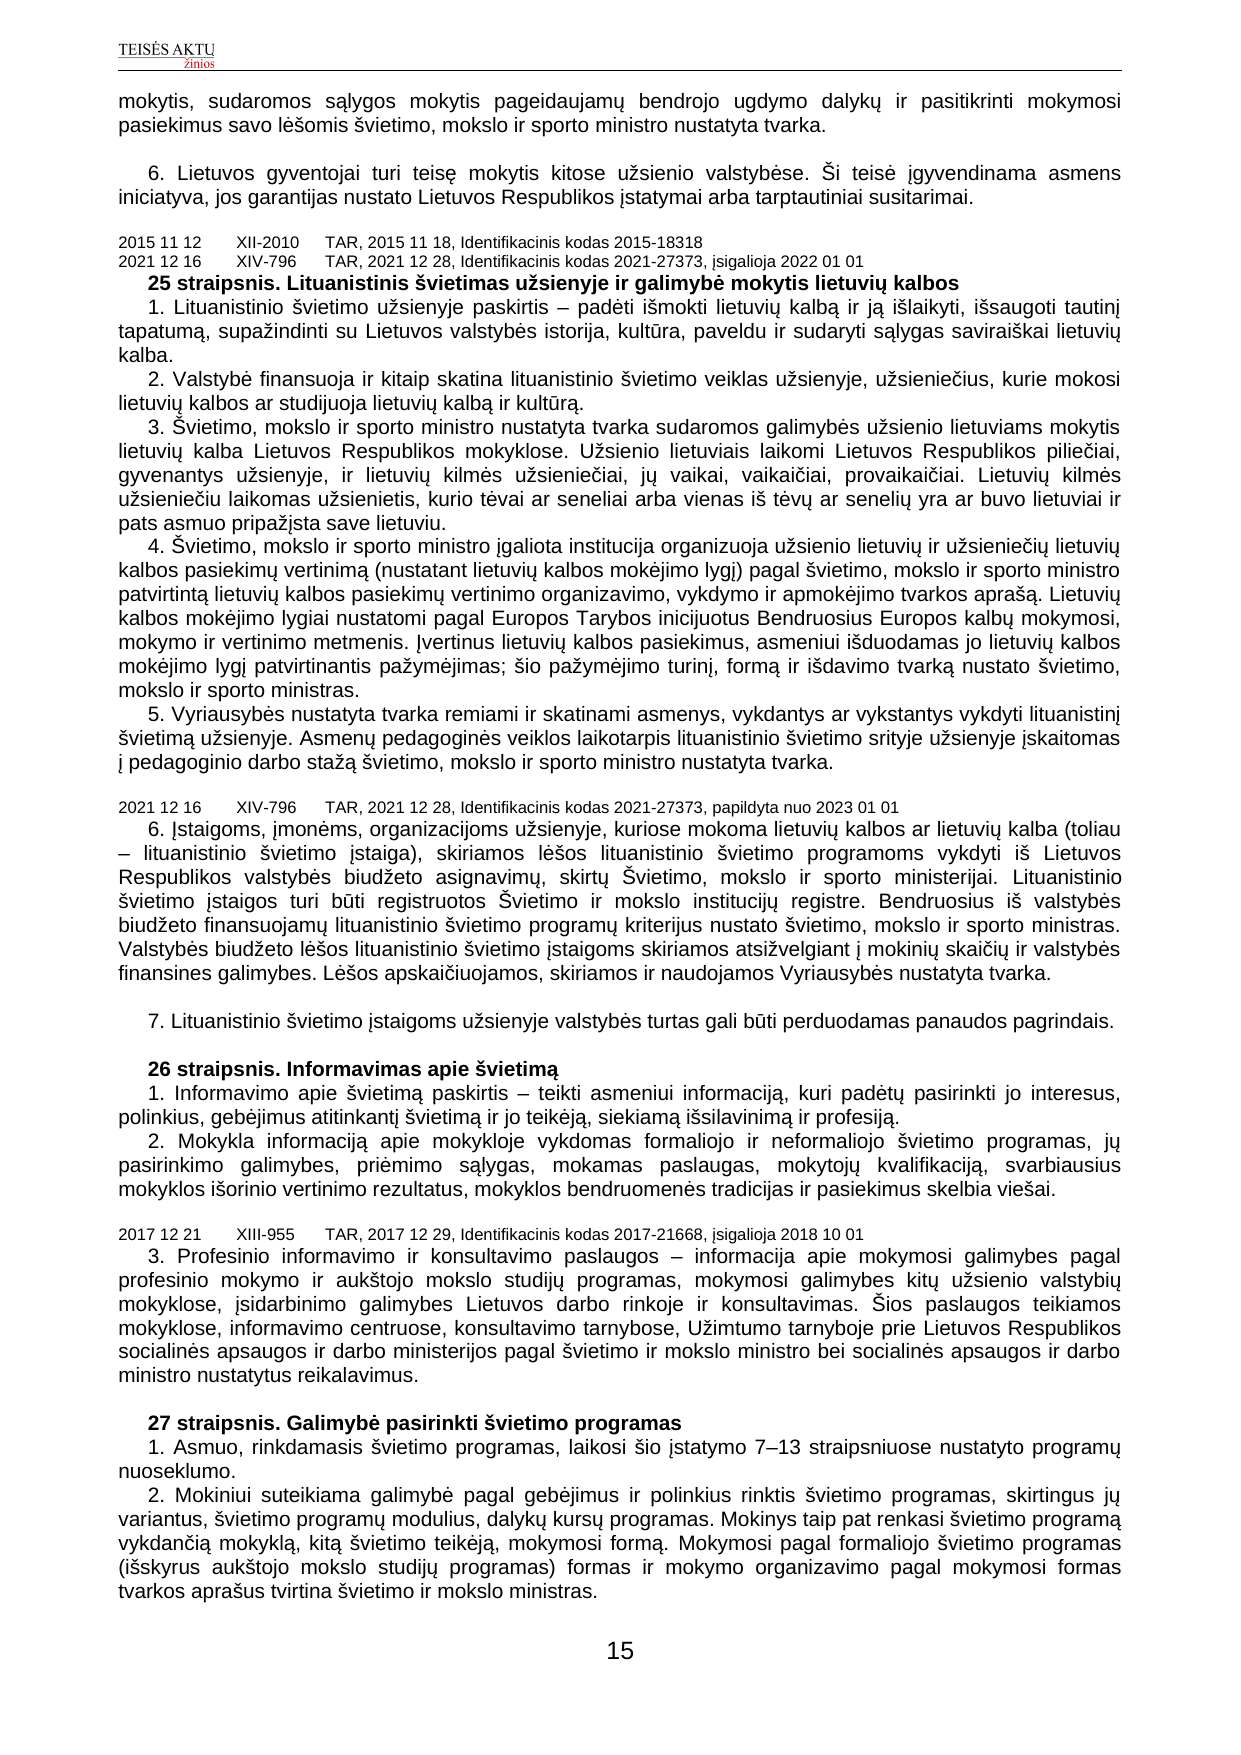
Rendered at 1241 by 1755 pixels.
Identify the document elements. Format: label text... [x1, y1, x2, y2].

text 3. Švietimo, mokslo ir sporto ministro nustatyta tvarka sudaromos galimybės užsienio lietuviams mokytis lietuvių kalba Lietuvos Respublikos mokyklose. Užsienio lietuviais laikomi Lietuvos Respublikos piliečiai, gyvenantys užsienyje, ir lietuvių kilmės užsieniečiai, jų vaikai, vaikaičiai, provaikaičiai. Lietuvių kilmės užsieniečiu laikomas užsienietis, kurio tėvai ar seneliai arba vienas iš tėvų ar senelių yra ar buvo lietuviai ir pats asmuo pripažįsta save lietuviu. [118, 414, 1122, 534]
text 1. Asmuo, rinkdamasis švietimo programas, laikosi šio įstatymo 7–13 straipsniuose nustatyto programų nuoseklumo. [118, 1435, 1122, 1483]
text mokytis, sudaromos sąlygos mokytis pageidaujamų bendrojo ugdymo dalykų ir pasitikrinti mokymosi pasiekimus savo lėšomis švietimo, mokslo ir sporto ministro nustatyta tvarka. [118, 89, 1122, 137]
text 6. Įstaigoms, įmonėms, organizacijoms užsienyje, kuriose mokoma lietuvių kalbos ar lietuvių kalba (toliau – lituanistinio švietimo įstaiga), skiriamos lėšos lituanistinio švietimo programoms vykdyti iš Lietuvos Respublikos valstybės biudžeto asignavimų, skirtų Švietimo, mokslo ir sporto ministerijai. Lituanistinio švietimo įstaigos turi būti registruotos Švietimo ir mokslo institucijų registre. Bendruosius iš valstybės biudžeto finansuojamų lituanistinio švietimo programų kriterijus nustato švietimo, mokslo ir sporto ministras. Valstybės biudžeto lėšos lituanistinio švietimo įstaigoms skiriamos atsižvelgiant į mokinių skaičių ir valstybės finansines galimybes. Lėšos apskaičiuojamos, skiriamos ir naudojamos Vyriausybės nustatyta tvarka. [118, 817, 1122, 985]
text 1. Lituanistinio švietimo užsienyje paskirtis – padėti išmokti lietuvių kalbą ir ją išlaikyti, išsaugoti tautinį tapatumą, supažindinti su Lietuvos valstybės istorija, kultūra, paveldu ir sudaryti sąlygas saviraiškai lietuvių kalba. [118, 295, 1122, 367]
text 2021 12 16 XIV-796 TAR, 2021 12 28, Identifikacinis kodas 2021-27373, įsigalioja 2022 01 01 [118, 252, 1122, 271]
text 2017 12 21 XIII-955 TAR, 2017 12 29, Identifikacinis kodas 2017-21668, įsigalioja 2018 10 01 [118, 1224, 1122, 1243]
text 5. Vyriausybės nustatyta tvarka remiami ir skatinami asmenys, vykdantys ar vykstantys vykdyti lituanistinį švietimą užsienyje. Asmenų pedagoginės veiklos laikotarpis lituanistinio švietimo srityje užsienyje įskaitomas į pedagoginio darbo stažą švietimo, mokslo ir sporto ministro nustatyta tvarka. [118, 702, 1122, 774]
text 27 straipsnis. Galimybė pasirinkti švietimo programas [118, 1411, 1122, 1435]
text 2. Mokiniui suteikiama galimybė pagal gebėjimus ir polinkius rinktis švietimo programas, skirtingus jų variantus, švietimo programų modulius, dalykų kursų programas. Mokinys taip pat renkasi švietimo programą vykdančią mokyklą, kitą švietimo teikėją, mokymosi formą. Mokymosi pagal formaliojo švietimo programas (išskyrus aukštojo mokslo studijų programas) formas ir mokymo organizavimo pagal mokymosi formas tvarkos aprašus tvirtina švietimo ir mokslo ministras. [118, 1483, 1122, 1603]
text 2015 11 12 XII-2010 TAR, 2015 11 18, Identifikacinis kodas 2015-18318 [118, 232, 1122, 252]
text 7. Lituanistinio švietimo įstaigoms užsienyje valstybės turtas gali būti perduodamas panaudos pagrindais. [118, 1009, 1122, 1033]
text 2. Valstybė finansuoja ir kitaip skatina lituanistinio švietimo veiklas užsienyje, užsieniečius, kurie mokosi lietuvių kalbos ar studijuoja lietuvių kalbą ir kultūrą. [118, 367, 1122, 414]
text 25 straipsnis. Lituanistinis švietimas užsienyje ir galimybė mokytis lietuvių kalbos [118, 271, 1122, 295]
text 6. Lietuvos gyventojai turi teisę mokytis kitose užsienio valstybėse. Ši teisė įgyvendinama asmens iniciatyva, jos garantijas nustato Lietuvos Respublikos įstatymai arba tarptautiniai susitarimai. [118, 161, 1122, 208]
text 3. Profesinio informavimo ir konsultavimo paslaugos – informacija apie mokymosi galimybes pagal profesinio mokymo ir aukštojo mokslo studijų programas, mokymosi galimybes kitų užsienio valstybių mokyklose, įsidarbinimo galimybes Lietuvos darbo rinkoje ir konsultavimas. Šios paslaugos teikiamos mokyklose, informavimo centruose, konsultavimo tarnybose, Užimtumo tarnyboje prie Lietuvos Respublikos socialinės apsaugos ir darbo ministerijos pagal švietimo ir mokslo ministro bei socialinės apsaugos ir darbo ministro nustatytus reikalavimus. [118, 1243, 1122, 1387]
text 26 straipsnis. Informavimas apie švietimą [118, 1057, 1122, 1081]
text 2021 12 16 XIV-796 TAR, 2021 12 28, Identifikacinis kodas 2021-27373, papildyta nuo 2023 01 01 [118, 798, 1122, 817]
text 1. Informavimo apie švietimą paskirtis – teikti asmeniui informaciją, kuri padėtų pasirinkti jo interesus, polinkius, gebėjimus atitinkantį švietimą ir jo teikėją, siekiamą išsilavinimą ir profesiją. [118, 1081, 1122, 1128]
text 4. Švietimo, mokslo ir sporto ministro įgaliota institucija organizuoja užsienio lietuvių ir užsieniečių lietuvių kalbos pasiekimų vertinimą (nustatant lietuvių kalbos mokėjimo lygį) pagal švietimo, mokslo ir sporto ministro patvirtintą lietuvių kalbos pasiekimų vertinimo organizavimo, vykdymo ir apmokėjimo tvarkos aprašą. Lietuvių kalbos mokėjimo lygiai nustatomi pagal Europos Tarybos inicijuotus Bendruosius Europos kalbų mokymosi, mokymo ir vertinimo metmenis. Įvertinus lietuvių kalbos pasiekimus, asmeniui išduodamas jo lietuvių kalbos mokėjimo lygį patvirtinantis pažymėjimas; šio pažymėjimo turinį, formą ir išdavimo tvarką nustato švietimo, mokslo ir sporto ministras. [118, 534, 1122, 702]
text 2. Mokykla informaciją apie mokykloje vykdomas formaliojo ir neformaliojo švietimo programas, jų pasirinkimo galimybes, priėmimo sąlygas, mokamas paslaugas, mokytojų kvalifikaciją, svarbiausius mokyklos išorinio vertinimo rezultatus, mokyklos bendruomenės tradicijas ir pasiekimus skelbia viešai. [118, 1128, 1122, 1200]
